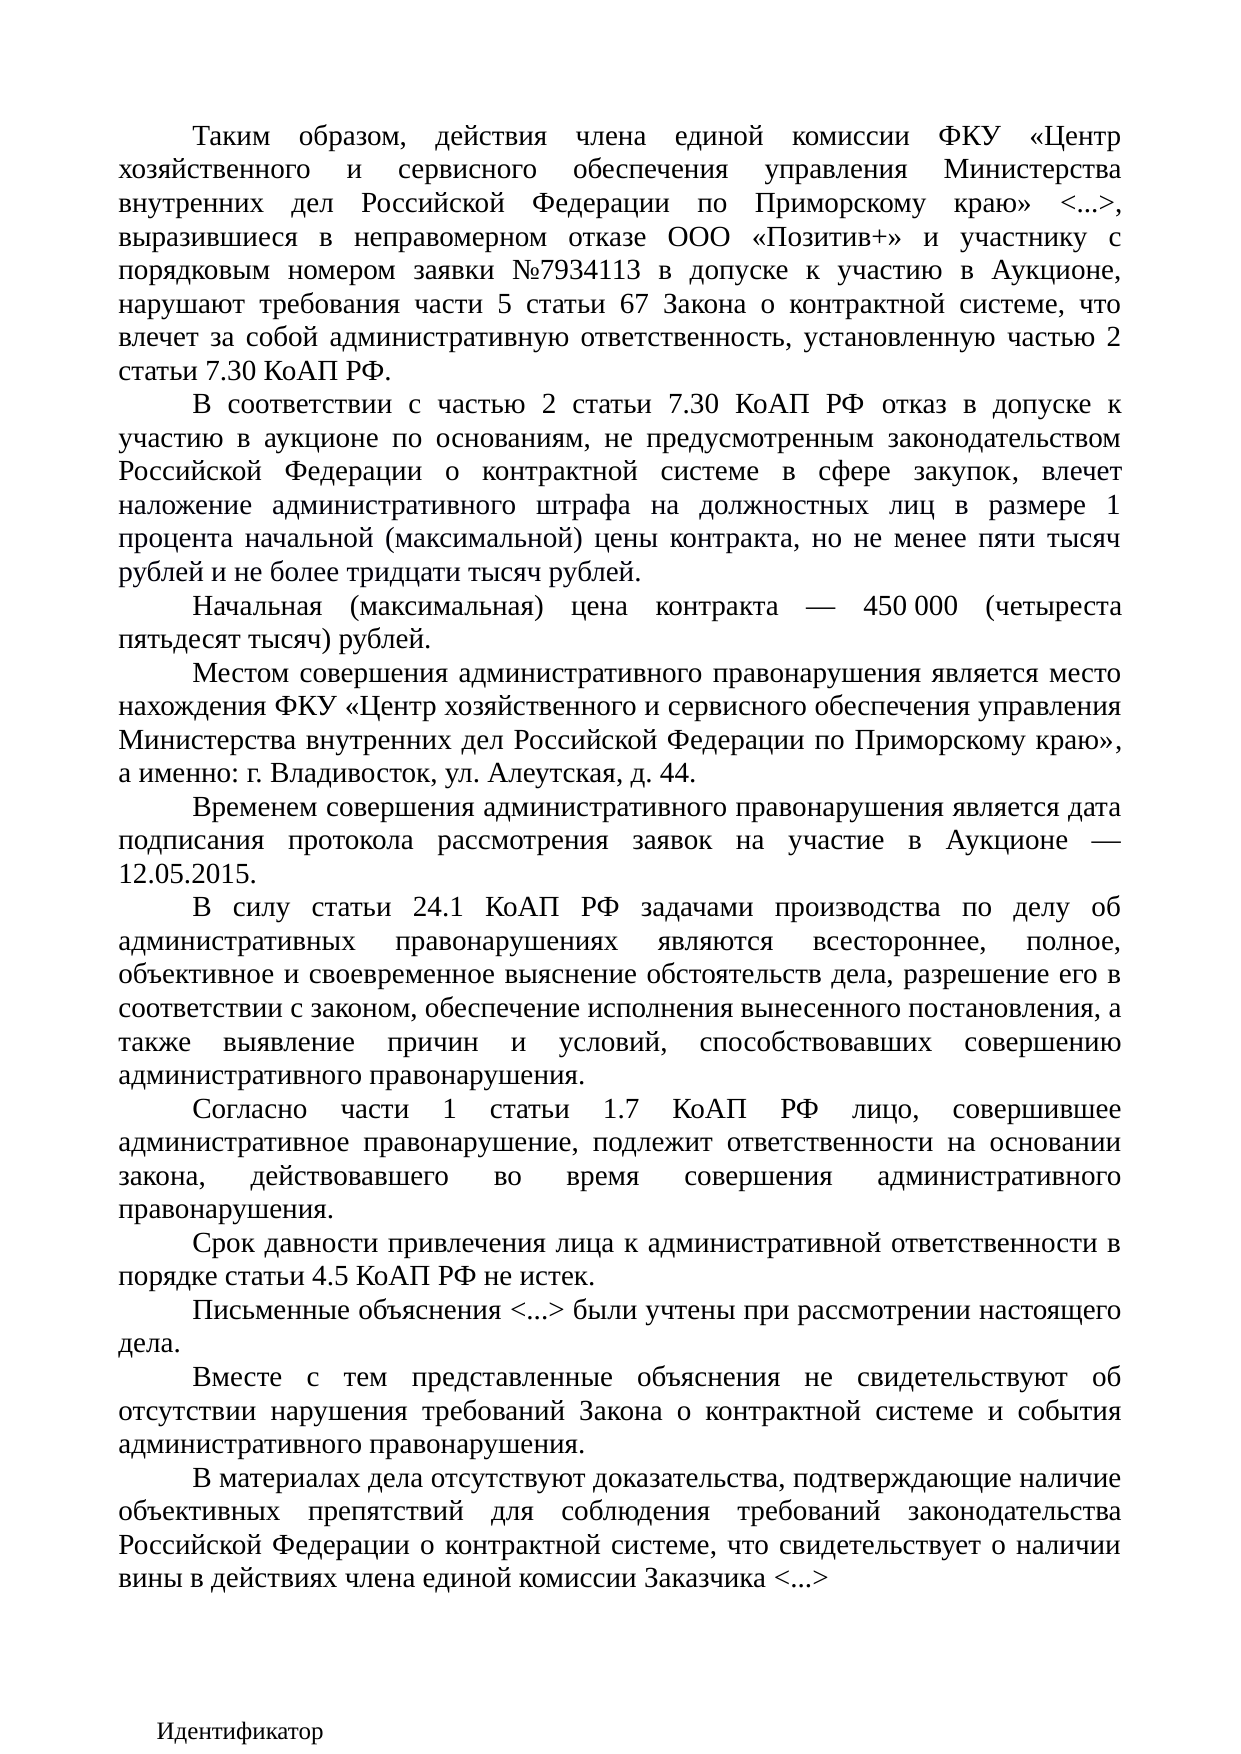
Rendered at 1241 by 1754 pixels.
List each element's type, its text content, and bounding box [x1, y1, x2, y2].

text В материалах дела отсутствуют доказательства, подтверждающие наличие объективных препятствий для соблюдения требований законодательства Российской Федерации о контрактной системе, что свидетельствует о наличии вины в действиях члена единой комиссии Заказчика <...> [118, 1460, 1122, 1594]
text Таким образом, действия члена единой комиссии ФКУ «Центр хозяйственного и сервисного обеспечения управления Министерства внутренних дел Российской Федерации по Приморскому краю» <...>, выразившиеся в неправомерном отказе ООО «Позитив+» и участнику с порядковым номером заявки №7934113 в допуске к участию в Аукционе, нарушают требования части 5 статьи 67 Закона о контрактной системе, что влечет за собой административную ответственность, установленную частью 2 статьи 7.30 КоАП РФ. [118, 118, 1122, 386]
text Временем совершения административного правонарушения является дата подписания протокола рассмотрения заявок на участие в Аукционе — 12.05.2015. [118, 789, 1122, 889]
text Вместе с тем представленные объяснения не свидетельствуют об отсутствии нарушения требований Закона о контрактной системе и события административного правонарушения. [118, 1359, 1122, 1460]
text Письменные объяснения <...> были учтены при рассмотрении настоящего дела. [118, 1292, 1122, 1359]
text Согласно части 1 статьи 1.7 КоАП РФ лицо, совершившее административное правонарушение, подлежит ответственности на основании закона, действовавшего во время совершения административного правонарушения. [118, 1091, 1122, 1225]
text В силу статьи 24.1 КоАП РФ задачами производства по делу об административных правонарушениях являются всестороннее, полное, объективное и своевременное выяснение обстоятельств дела, разрешение его в соответствии с законом, обеспечение исполнения вынесенного постановления, а также выявление причин и условий, способствовавших совершению административного правонарушения. [118, 889, 1122, 1091]
text В соответствии с частью 2 статьи 7.30 КоАП РФ отказ в допуске к участию в аукционе по основаниям, не предусмотренным законодательством Российской Федерации о контрактной системе в сфере закупок, влечет наложение административного штрафа на должностных лиц в размере 1 процента начальной (максимальной) цены контракта, но не менее пяти тысяч рублей и не более тридцати тысяч рублей. [118, 386, 1122, 588]
text Срок давности привлечения лица к административной ответственности в порядке статьи 4.5 КоАП РФ не истек. [118, 1225, 1122, 1292]
text Местом совершения административного правонарушения является место нахождения ФКУ «Центр хозяйственного и сервисного обеспечения управления Министерства внутренних дел Российской Федерации по Приморскому краю», а именно: г. Владивосток, ул. Алеутская, д. 44. [118, 655, 1122, 789]
text Начальная (максимальная) цена контракта — 450 000 (четыреста пятьдесят тысяч) рублей. [118, 588, 1122, 655]
